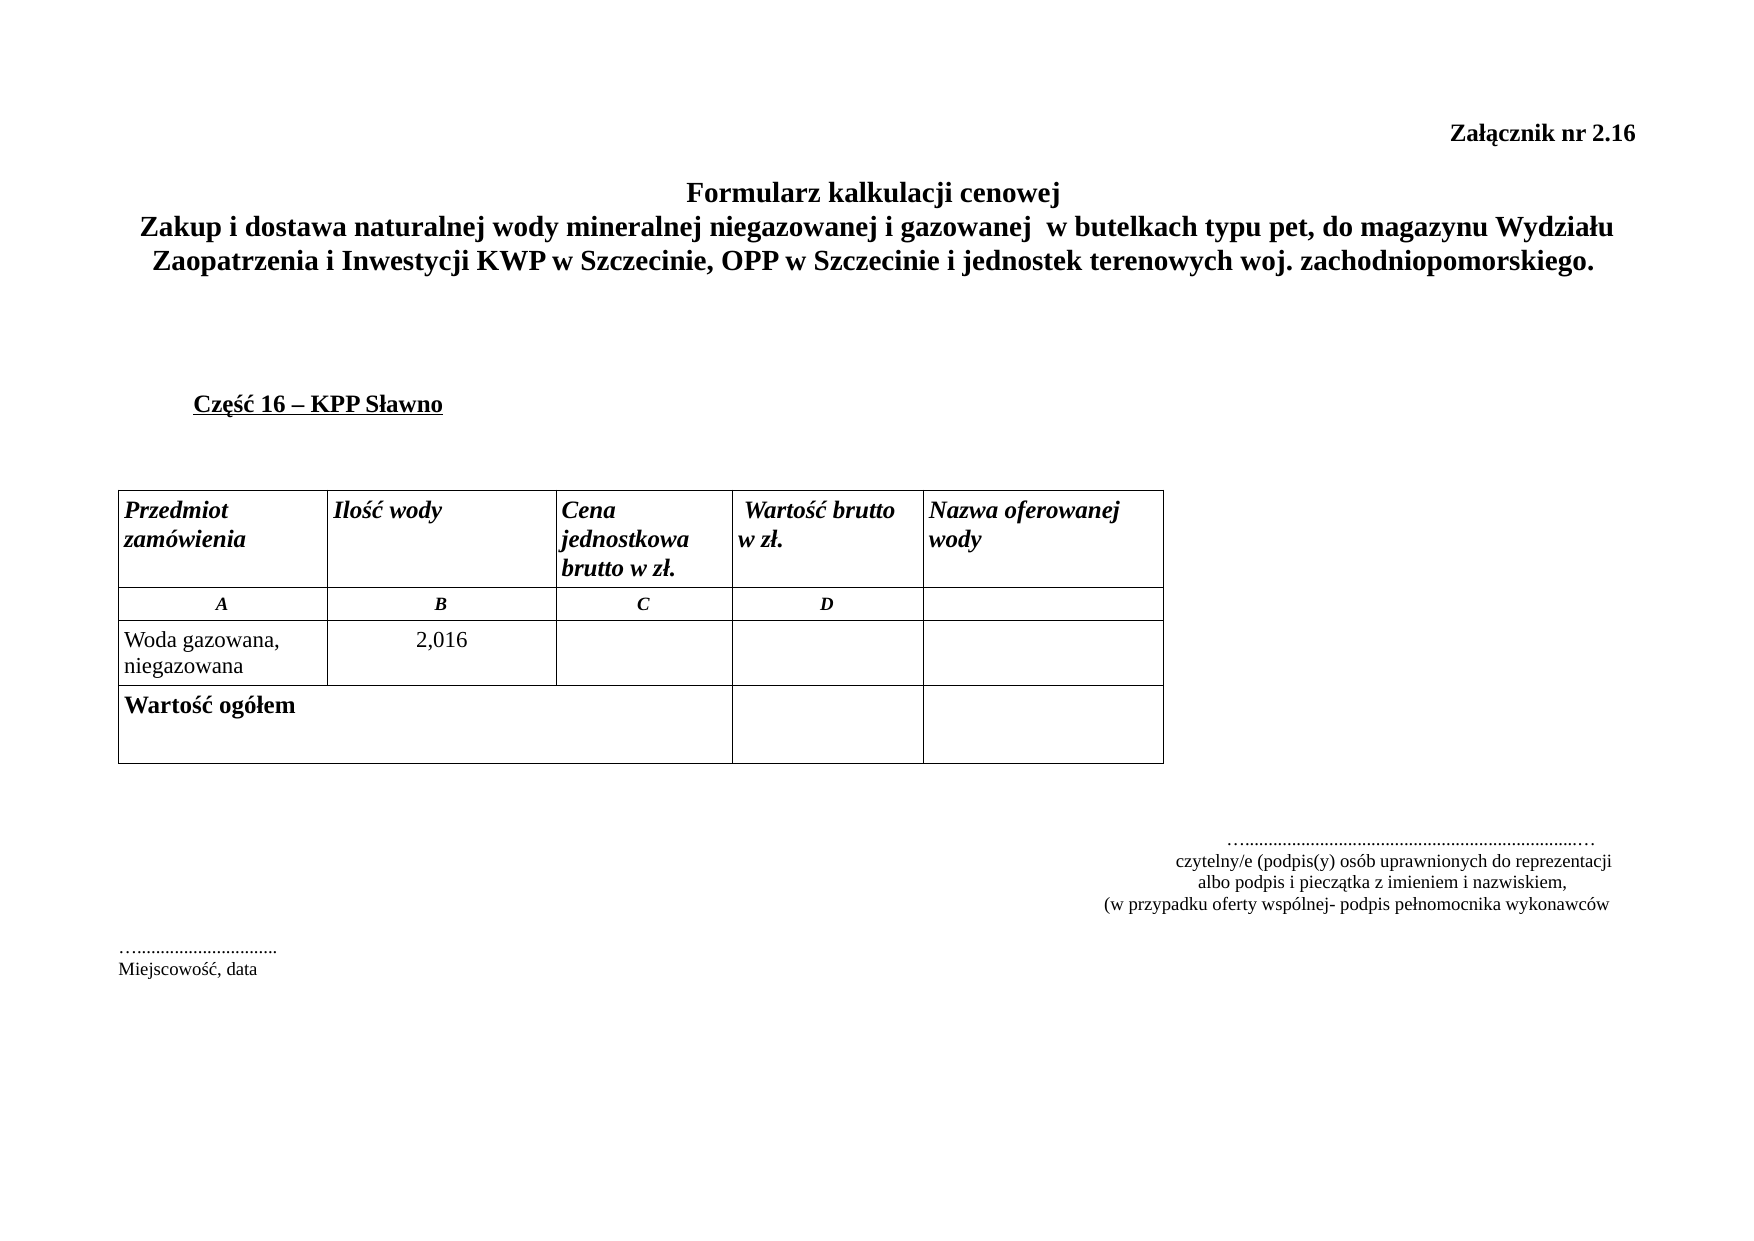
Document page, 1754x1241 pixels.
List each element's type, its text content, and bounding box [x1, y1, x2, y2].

text czytelny/e (podpis(y) osób uprawnionych do reprezentacji [118, 850, 1636, 871]
table_cell [733, 621, 923, 685]
table_header Nazwa oferowanej wody [924, 491, 1163, 587]
table_header Cena jednostkowa brutto w zł. [557, 491, 732, 587]
table_cell Woda gazowana, niegazowana [119, 621, 327, 685]
table_cell A [119, 588, 327, 620]
table_cell [924, 588, 1163, 620]
text Zakup i dostawa naturalnej wody mineralnej niegazowanej i gazowanej w butelkach typu pet, do magazynu Wydziału Zaopatrzenia i Inwestycji KWP w Szczecinie, OPP w Szczecinie i jednostek terenowych woj. zachodniopomorskiego. [118, 209, 1636, 276]
table_header Przedmiot zamówienia [119, 491, 327, 587]
table_cell [557, 621, 732, 685]
table_cell C [557, 588, 732, 620]
table_cell B [328, 588, 556, 620]
text ….......................................................................… [118, 828, 1636, 850]
text ….............................. [118, 936, 1636, 957]
text Załącznik nr 2.16 [118, 118, 1636, 147]
table_header Ilość wody [328, 491, 556, 587]
text Formularz kalkulacji cenowej [118, 176, 1636, 209]
text (w przypadku oferty wspólnej- podpis pełnomocnika wykonawców [118, 893, 1636, 914]
table_cell [924, 686, 1163, 763]
table_cell [733, 686, 923, 763]
table_header Wartość brutto w zł. [733, 491, 923, 587]
text albo podpis i pieczątka z imieniem i nazwiskiem, [118, 871, 1636, 893]
text Miejscowość, data [118, 957, 1636, 979]
table_cell 2 016 [328, 621, 556, 685]
table_cell Wartość ogółem [119, 686, 732, 763]
list Część 16 – KPP Sławno [156, 389, 1636, 418]
table_cell [924, 621, 1163, 685]
table_cell D [733, 588, 923, 620]
